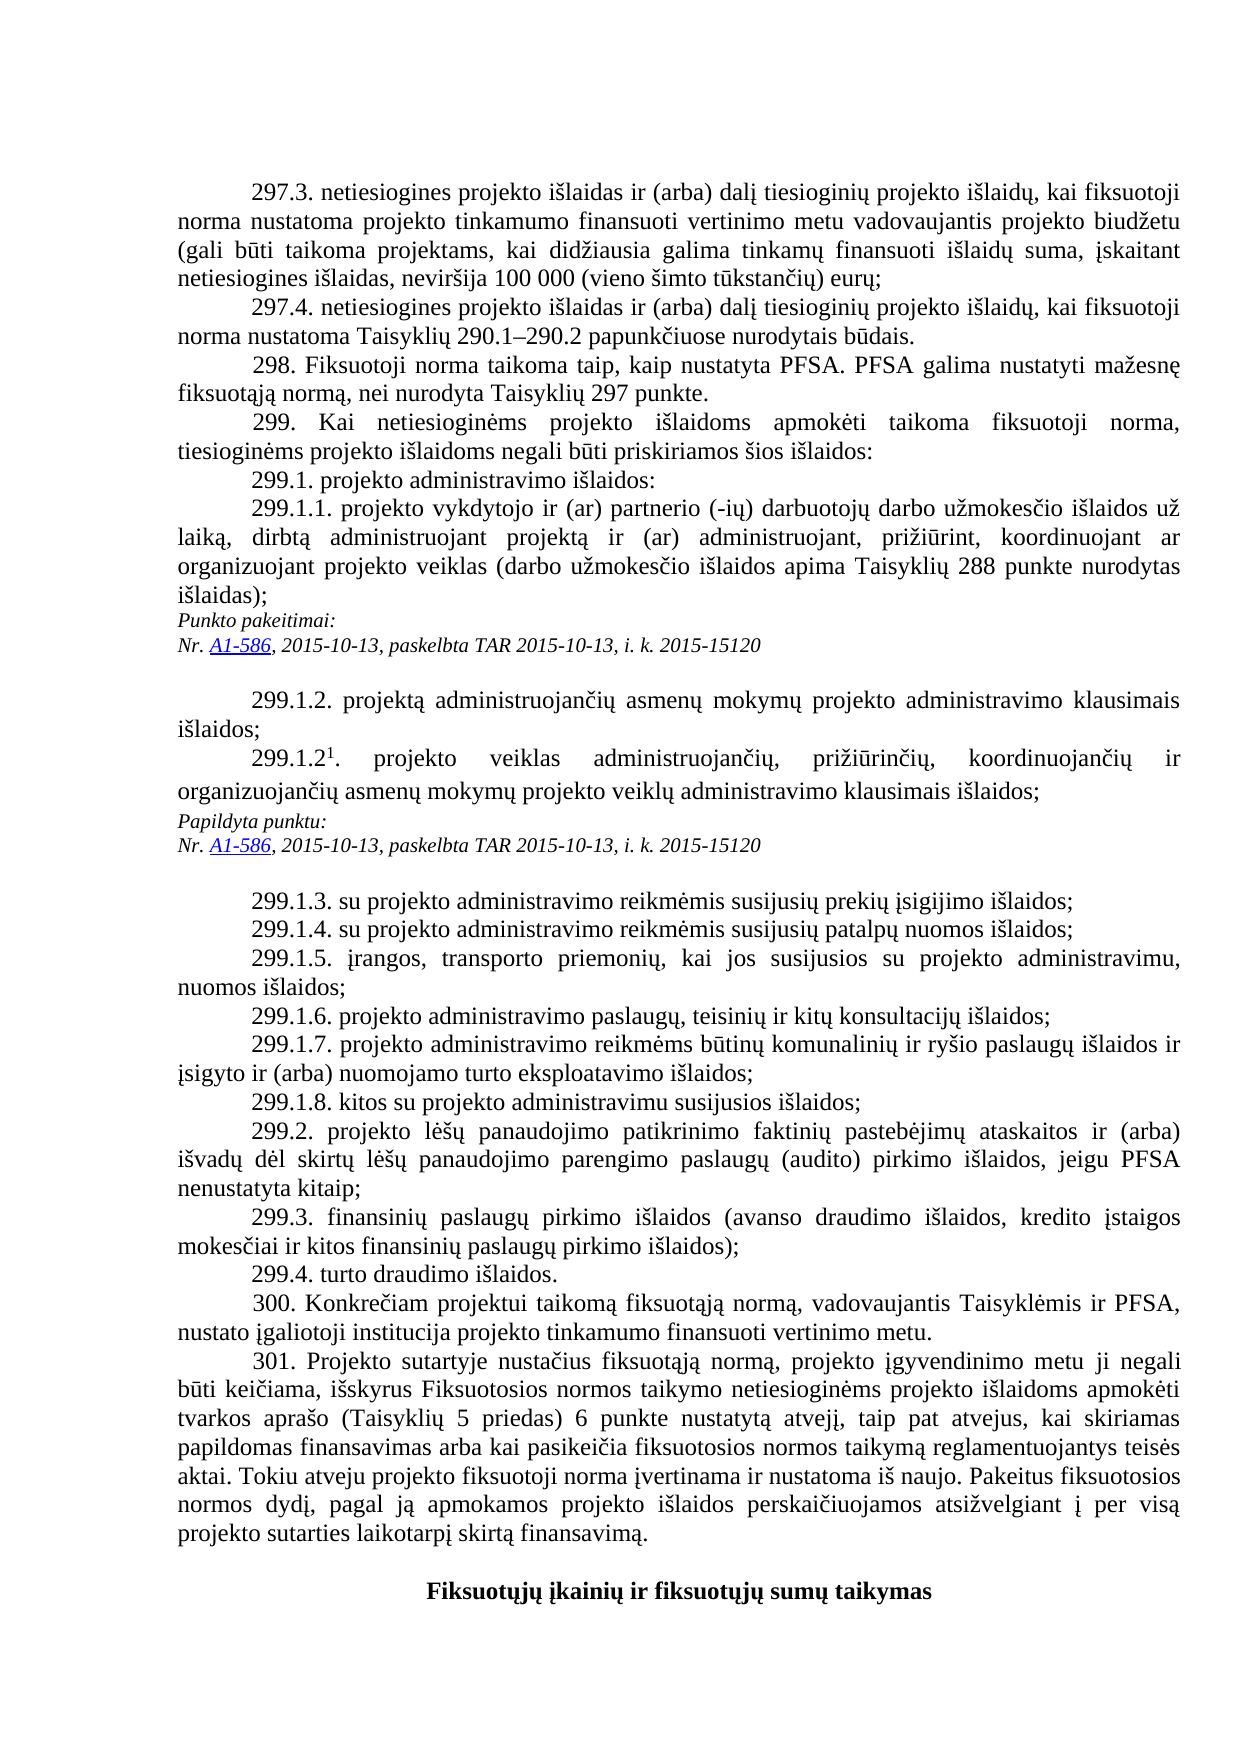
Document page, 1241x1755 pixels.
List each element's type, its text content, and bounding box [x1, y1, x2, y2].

text Nr. A1-586, 2015-10-13, paskelbta TAR 2015-10-13, i. k. 2015-15120 [177, 833, 1181, 857]
text 300. Konkrečiam projektui taikomą fiksuotąją normą, vadovaujantis Taisyklėmis ir PFSA, nustato įgaliotoji institucija projekto tinkamumo finansuoti vertinimo metu. [177, 1288, 1181, 1346]
text 299.3. finansinių paslaugų pirkimo išlaidos (avanso draudimo išlaidos, kredito įstaigos mokesčiai ir kitos finansinių paslaugų pirkimo išlaidos); [177, 1202, 1181, 1259]
text Papildyta punktu: [177, 809, 1181, 833]
text Nr. A1-586, 2015-10-13, paskelbta TAR 2015-10-13, i. k. 2015-15120 [177, 632, 1181, 657]
text 299.2. projekto lėšų panaudojimo patikrinimo faktinių pastebėjimų ataskaitos ir (arba) išvadų dėl skirtų lėšų panaudojimo parengimo paslaugų (audito) pirkimo išlaidos, jeigu PFSA nenustatyta kitaip; [177, 1116, 1181, 1202]
text 299.1. projekto administravimo išlaidos: [177, 465, 1181, 493]
text Punkto pakeitimai: [177, 608, 1181, 632]
text 299.1.1. projekto vykdytojo ir (ar) partnerio (-ių) darbuotojų darbo užmokesčio išlaidos už laiką, dirbtą administruojant projektą ir (ar) administruojant, prižiūrint, koordinuojant ar organizuojant projekto veiklas (darbo užmokesčio išlaidos apima Taisyklių 288 punkte nurodytas išlaidas); [177, 493, 1181, 608]
text 301. Projekto sutartyje nustačius fiksuotąją normą, projekto įgyvendinimo metu ji negali būti keičiama, išskyrus Fiksuotosios normos taikymo netiesioginėms projekto išlaidoms apmokėti tvarkos aprašo (Taisyklių 5 priedas) 6 punkte nustatytą atvejį, taip pat atvejus, kai skiriamas papildomas finansavimas arba kai pasikeičia fiksuotosios normos taikymą reglamentuojantys teisės aktai. Tokiu atveju projekto fiksuotoji norma įvertinama ir nustatoma iš naujo. Pakeitus fiksuotosios normos dydį, pagal ją apmokamos projekto išlaidos perskaičiuojamos atsižvelgiant į per visą projekto sutarties laikotarpį skirtą finansavimą. [177, 1346, 1181, 1547]
text 299.4. turto draudimo išlaidos. [177, 1259, 1181, 1288]
text 299.1.2. projektą administruojančių asmenų mokymų projekto administravimo klausimais išlaidos; [177, 685, 1181, 743]
text 297.3. netiesiogines projekto išlaidas ir (arba) dalį tiesioginių projekto išlaidų, kai fiksuotoji norma nustatoma projekto tinkamumo finansuoti vertinimo metu vadovaujantis projekto biudžetu (gali būti taikoma projektams, kai didžiausia galima tinkamų finansuoti išlaidų suma, įskaitant netiesiogines išlaidas, neviršija 100 000 (vieno šimto tūkstančių) eurų; [177, 177, 1181, 292]
text Fiksuotųjų įkainių ir fiksuotųjų sumų taikymas [177, 1576, 1181, 1604]
text 299.1.21. projekto veiklas administruojančių, prižiūrinčių, koordinuojančių ir organizuojančių asmenų mokymų projekto veiklų administravimo klausimais išlaidos; [177, 743, 1181, 804]
text 299. Kai netiesioginėms projekto išlaidoms apmokėti taikoma fiksuotoji norma, tiesioginėms projekto išlaidoms negali būti priskiriamos šios išlaidos: [177, 407, 1181, 465]
text 299.1.4. su projekto administravimo reikmėmis susijusių patalpų nuomos išlaidos; [177, 914, 1181, 943]
text 297.4. netiesiogines projekto išlaidas ir (arba) dalį tiesioginių projekto išlaidų, kai fiksuotoji norma nustatoma Taisyklių 290.1–290.2 papunkčiuose nurodytais būdais. [177, 292, 1181, 350]
text 299.1.7. projekto administravimo reikmėms būtinų komunalinių ir ryšio paslaugų išlaidos ir įsigyto ir (arba) nuomojamo turto eksploatavimo išlaidos; [177, 1029, 1181, 1087]
text 299.1.3. su projekto administravimo reikmėmis susijusių prekių įsigijimo išlaidos; [177, 886, 1181, 914]
text 299.1.5. įrangos, transporto priemonių, kai jos susijusios su projekto administravimu, nuomos išlaidos; [177, 943, 1181, 1001]
text 298. Fiksuotoji norma taikoma taip, kaip nustatyta PFSA. PFSA galima nustatyti mažesnę fiksuotąją normą, nei nurodyta Taisyklių 297 punkte. [177, 350, 1181, 407]
text 299.1.6. projekto administravimo paslaugų, teisinių ir kitų konsultacijų išlaidos; [177, 1001, 1181, 1029]
text 299.1.8. kitos su projekto administravimu susijusios išlaidos; [177, 1087, 1181, 1116]
